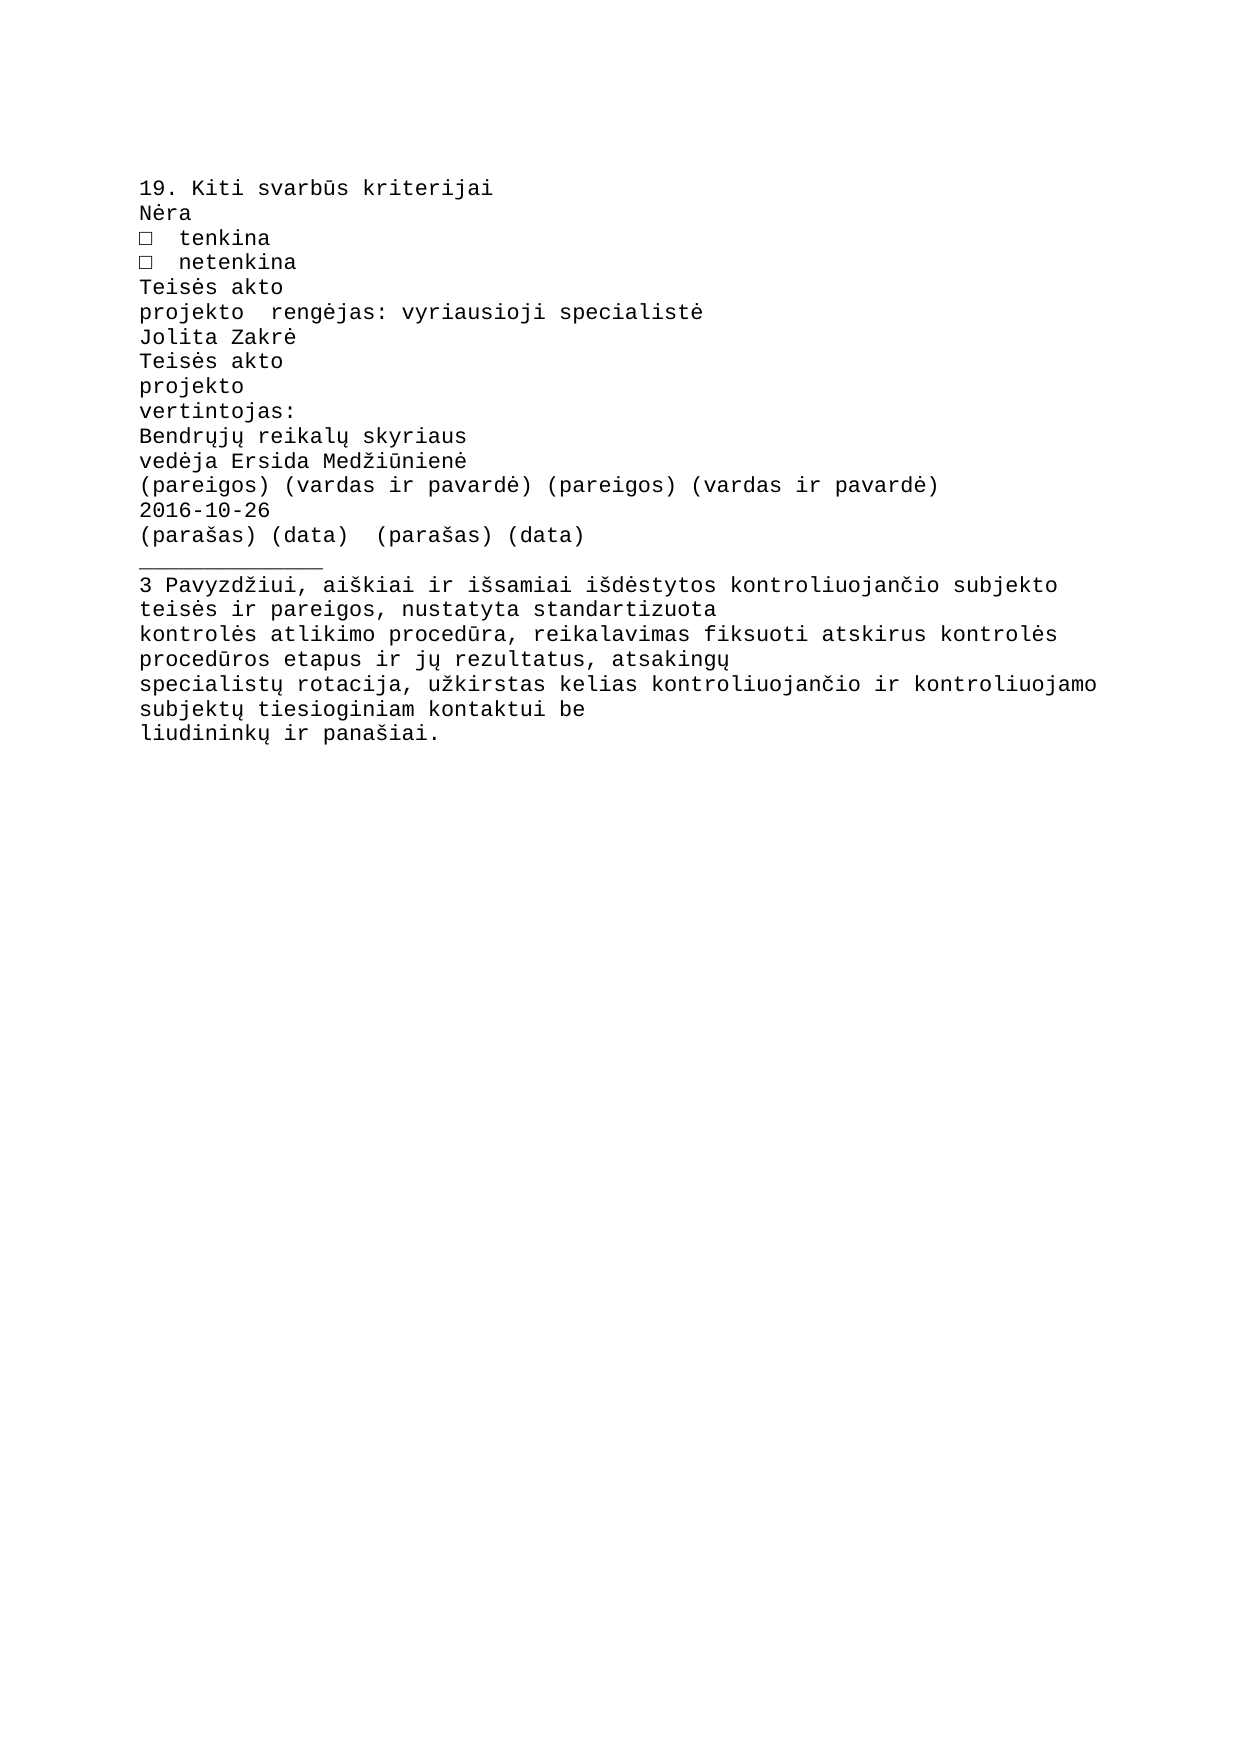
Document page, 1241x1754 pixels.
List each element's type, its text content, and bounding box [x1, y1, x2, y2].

text 2016-10-26 [139, 499, 1101, 524]
text vedėja Ersida Medžiūnienė [139, 450, 1101, 475]
text projekto rengėjas: vyriausioji specialistė [139, 301, 1101, 326]
text specialistų rotacija, užkirstas kelias kontroliuojančio ir kontroliuojamo subjektų tiesioginiam kontaktui be [139, 673, 1101, 723]
text 3 Pavyzdžiui, aiškiai ir išsamiai išdėstytos kontroliuojančio subjekto teisės ir pareigos, nustatyta standartizuota [139, 574, 1101, 623]
text Bendrųjų reikalų skyriaus [139, 425, 1101, 450]
text Teisės akto [139, 351, 1101, 376]
text (parašas) (data) (parašas) (data) [139, 524, 1101, 549]
text □ tenkina [139, 227, 1101, 252]
text Jolita Zakrė [139, 326, 1101, 351]
text 19. Kiti svarbūs kriterijai [139, 177, 1101, 202]
text Nėra [139, 202, 1101, 227]
text vertintojas: [139, 400, 1101, 425]
text kontrolės atlikimo procedūra, reikalavimas fiksuoti atskirus kontrolės procedūros etapus ir jų rezultatus, atsakingų [139, 623, 1101, 673]
text (pareigos) (vardas ir pavardė) (pareigos) (vardas ir pavardė) [139, 475, 1101, 499]
text liudininkų ir panašiai. [139, 723, 1101, 747]
text projekto [139, 376, 1101, 400]
text ______________ [139, 549, 1101, 574]
text □ netenkina [139, 252, 1101, 276]
text Teisės akto [139, 276, 1101, 301]
